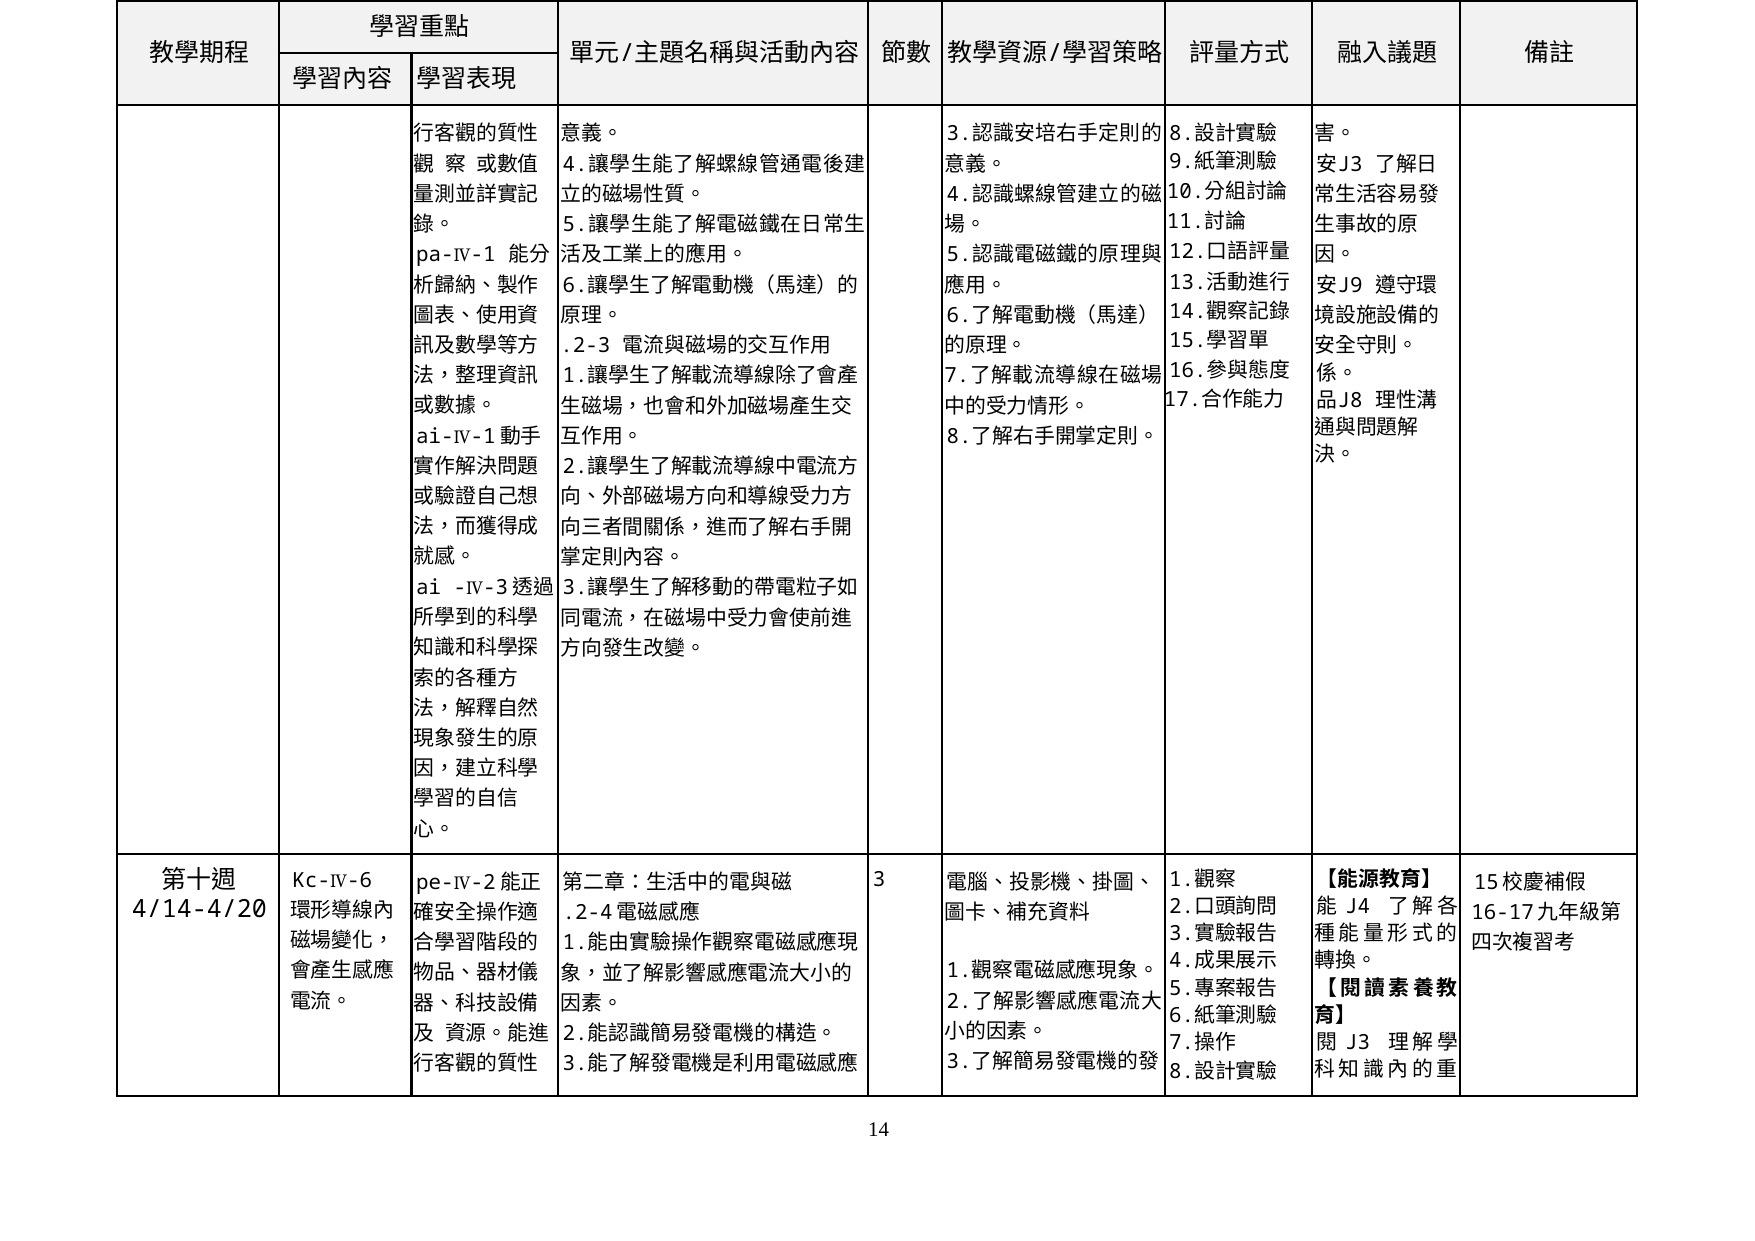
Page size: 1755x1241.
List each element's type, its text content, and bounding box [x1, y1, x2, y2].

table_header 備註 [1461, 2, 1636, 104]
table_cell pe-Ⅳ-2能正確安全操作適合學習階段的物品、器材儀器、科技設備 及 資源。能進行客觀的質性 [413, 855, 557, 1095]
table_cell [280, 106, 410, 852]
table_cell [1461, 106, 1636, 852]
table_cell 第十週 4/14-4/20 [118, 855, 278, 1095]
table_cell 電腦、投影機、掛圖、圖卡、補充資料 1.觀察電磁感應現象。 2.了解影響感應電流大小的因素。 3.了解簡易發電機的發 [943, 855, 1164, 1095]
table_cell 害。 安J3 了解日常生活容易發生事故的原因。 安J9 遵守環境設施設備的安全守則。 係。 品J8 理性溝通與問題解決。 [1313, 106, 1459, 852]
table_cell 15校慶補假 16-17九年級第四次複習考 [1461, 855, 1636, 1095]
table_header 教學期程 [118, 2, 278, 104]
table_cell [869, 106, 941, 852]
table_cell 第二章：生活中的電與磁 ․2-4電磁感應 1.能由實驗操作觀察電磁感應現象，並了解影響感應電流大小的因素。 2.能認識簡易發電機的構造。 3.能了解發電機是利用電磁感應 [559, 855, 867, 1095]
table_cell 3 [869, 855, 941, 1095]
table_header 節數 [869, 2, 941, 104]
table_header 評量方式 [1166, 2, 1311, 104]
table_cell 行客觀的質性觀 察 或數值量測並詳實記錄。 pa-Ⅳ-1 能分析歸納、製作圖表、使用資訊及數學等方法，整理資訊或數據。 ai-Ⅳ-1動手實作解決問題或驗證自己想法，而獲得成就感。 ai -Ⅳ-3透過所學到的科學知識和科學探索的各種方法，解釋自然現象發生的原因，建立科學學習的自信心。 [413, 106, 557, 852]
table_cell 1.觀察 2.口頭詢問 3.實驗報告 4.成果展示 5.專案報告 6.紙筆測驗 7.操作 8.設計實驗 [1166, 855, 1311, 1095]
table_header 單元/主題名稱與活動內容 [559, 2, 867, 104]
table_cell 8.設計實驗 9.紙筆測驗 10.分組討論 11.討論 12.口語評量 13.活動進行 14.觀察記錄 15.學習單 16.參與態度 17.合作能力 [1166, 106, 1311, 852]
table_header 融入議題 [1313, 2, 1459, 104]
table_cell Kc-Ⅳ-6 環形導線內磁場變化，會產生感應電流。 [280, 855, 410, 1095]
table_header 學習重點 [280, 2, 557, 52]
table_cell 學習內容 [280, 54, 410, 104]
table_cell 意義。 4.讓學生能了解螺線管通電後建立的磁場性質。 5.讓學生能了解電磁鐵在日常生活及工業上的應用。 6.讓學生了解電動機（馬達）的原理。 ․2-3 電流與磁場的交互作用 1.讓學生了解載流導線除了會產生磁場，也會和外加磁場產生交互作用。 2.讓學生了解載流導線中電流方向、外部磁場方向和導線受力方向三者間關係，進而了解右手開掌定則內容。 3.讓學生了解移動的帶電粒子如同電流，在磁場中受力會使前進方向發生改變。 [559, 106, 867, 852]
table_cell 【能源教育】 能J4 了解各種能量形式的轉換。 【閱讀素養教育】 閱J3 理解學科知識內的重 [1313, 855, 1459, 1095]
table_header 教學資源/學習策略 [943, 2, 1164, 104]
table_cell 學習表現 [413, 54, 557, 104]
table_cell [118, 106, 278, 852]
table_cell 3.認識安培右手定則的意義。 4.認識螺線管建立的磁場。 5.認識電磁鐵的原理與應用。 6.了解電動機（馬達）的原理。 7.了解載流導線在磁場中的受力情形。 8.了解右手開掌定則。 [943, 106, 1164, 852]
